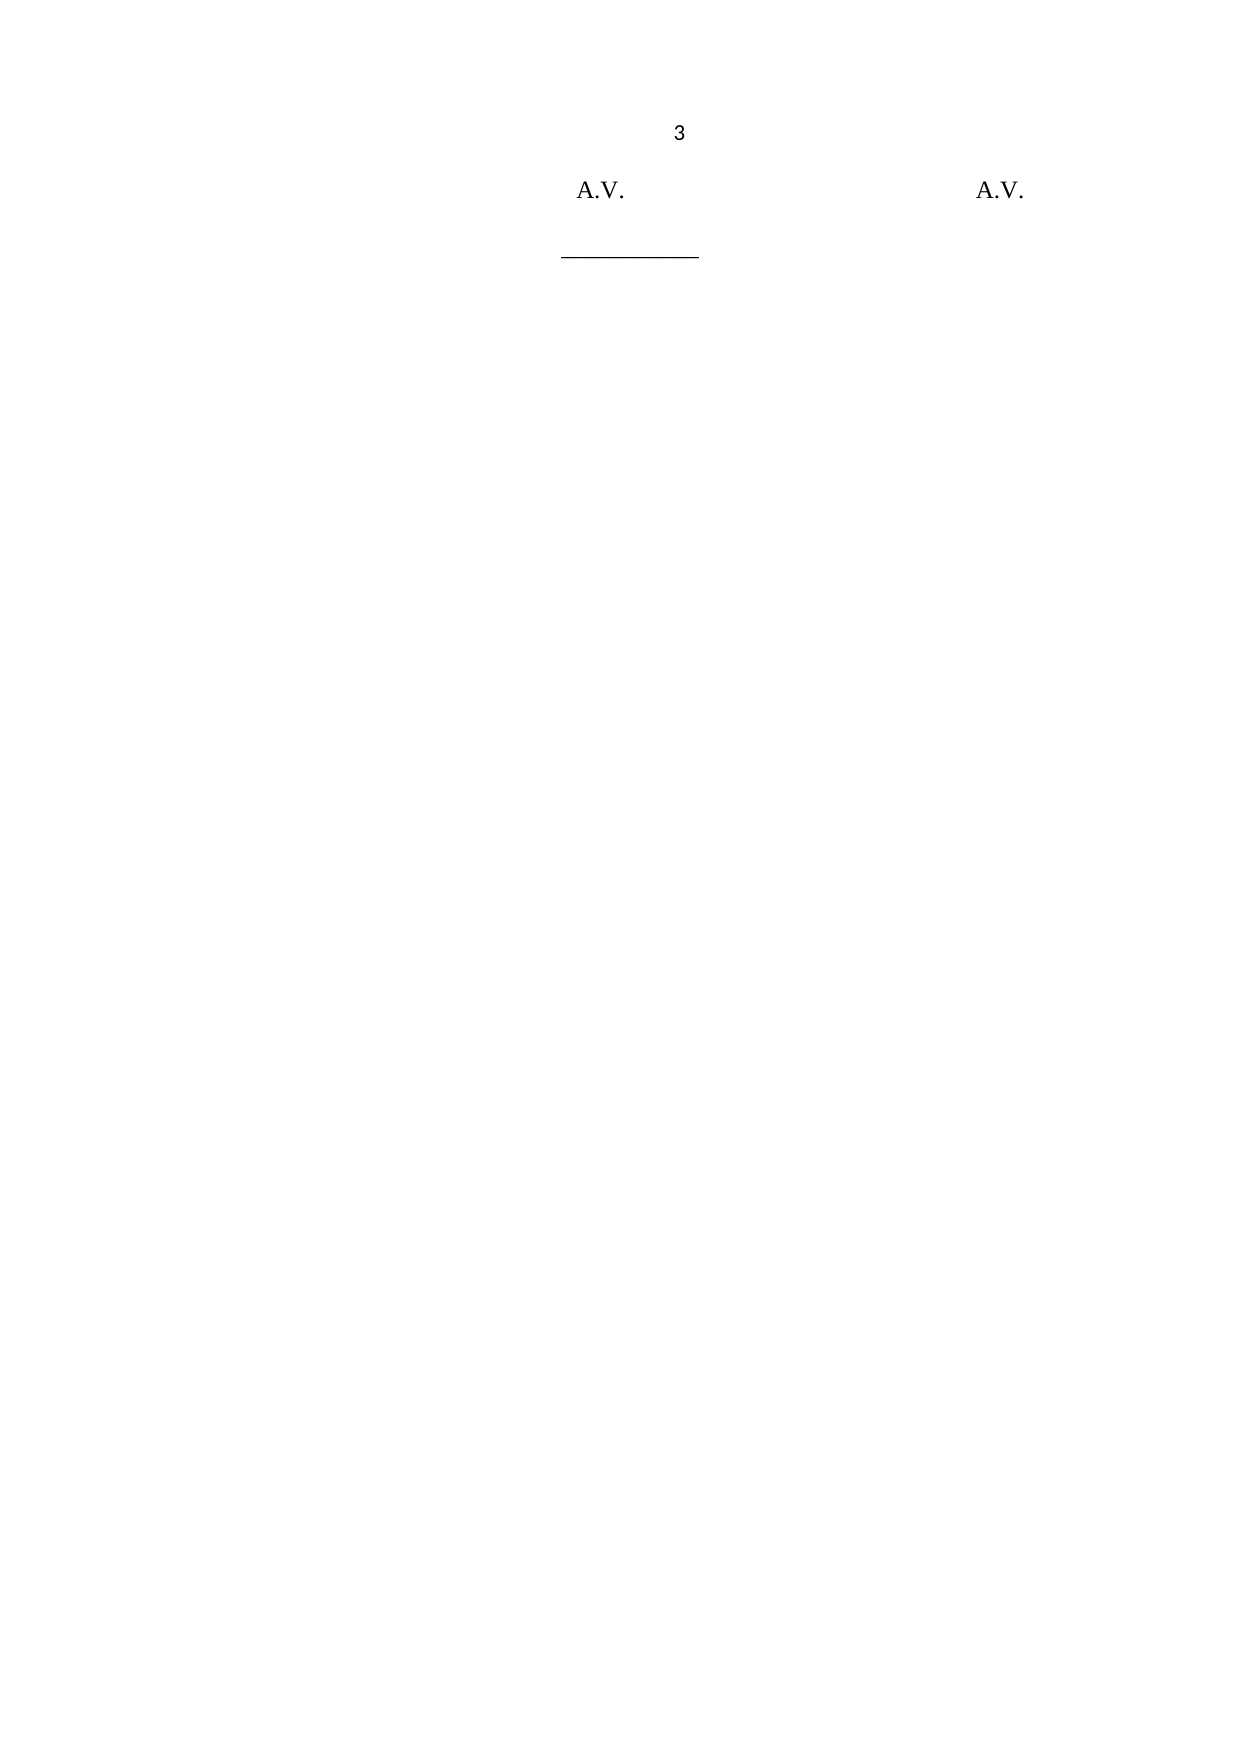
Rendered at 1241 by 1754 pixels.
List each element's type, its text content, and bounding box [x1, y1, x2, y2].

table_header A.V. [177, 175, 661, 204]
text ___________ [561, 232, 1167, 261]
table_header A.V. [661, 175, 1191, 204]
